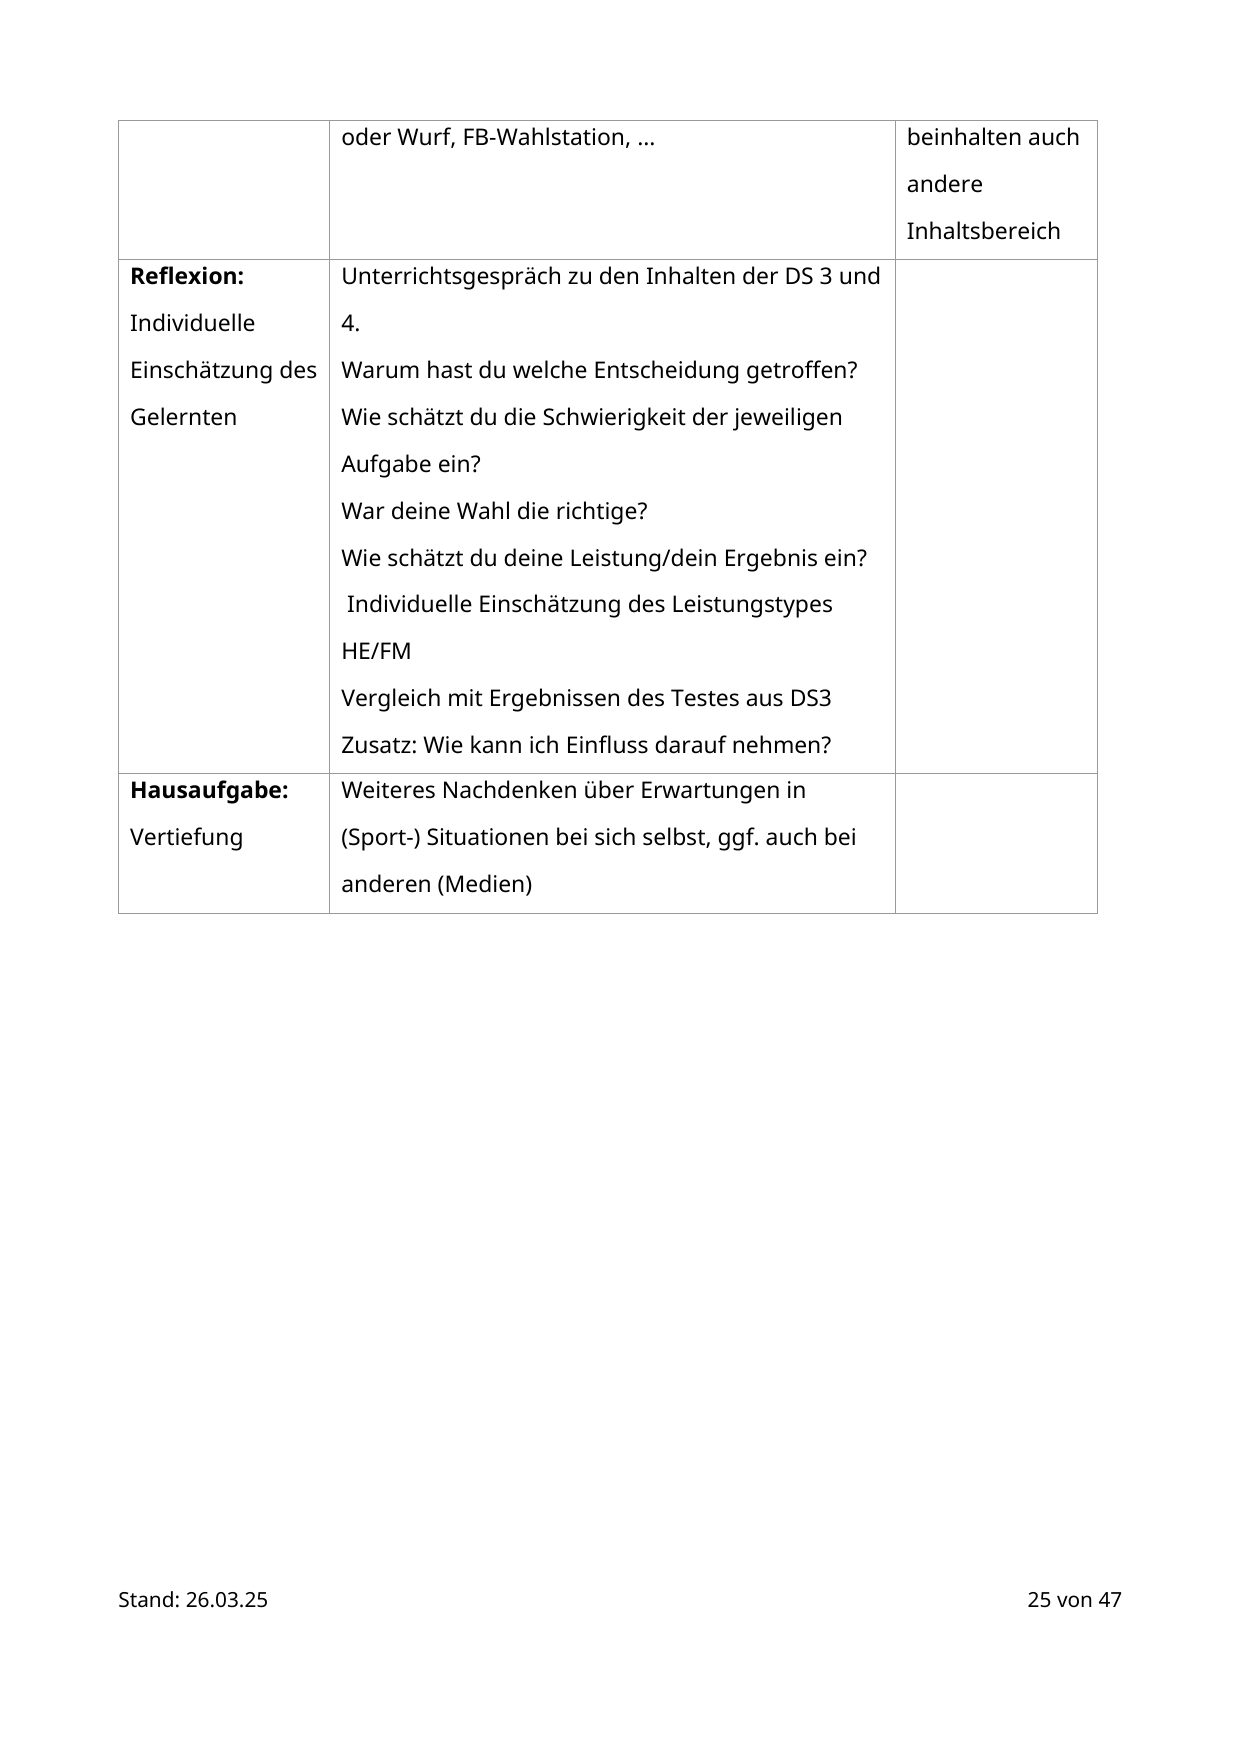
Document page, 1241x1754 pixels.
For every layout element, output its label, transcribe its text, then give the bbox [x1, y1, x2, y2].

table_cell [119, 121, 329, 259]
table_cell oder Wurf, FB-Wahlstation, … [330, 121, 895, 259]
table_cell Unterrichtsgespräch zu den Inhalten der DS 3 und 4. Warum hast du welche Entscheidung getroffen? Wie schätzt du die Schwierigkeit der jeweiligen Aufgabe ein? War deine Wahl die richtige? Wie schätzt du deine Leistung/dein Ergebnis ein? Individuelle Einschätzung des Leistungstypes HE/FM Vergleich mit Ergebnissen des Testes aus DS3 Zusatz: Wie kann ich Einfluss darauf nehmen? [330, 260, 895, 773]
table_cell Reflexion: Individuelle Einschätzung des Gelernten [119, 260, 329, 773]
table_cell [896, 774, 1097, 912]
table_cell beinhalten auch andere Inhaltsbereich [896, 121, 1097, 259]
table_cell Weiteres Nachdenken über Erwartungen in (Sport-) Situationen bei sich selbst, ggf. auch bei anderen (Medien) [330, 774, 895, 912]
table_cell Hausaufgabe: Vertiefung [119, 774, 329, 912]
table_cell [896, 260, 1097, 773]
